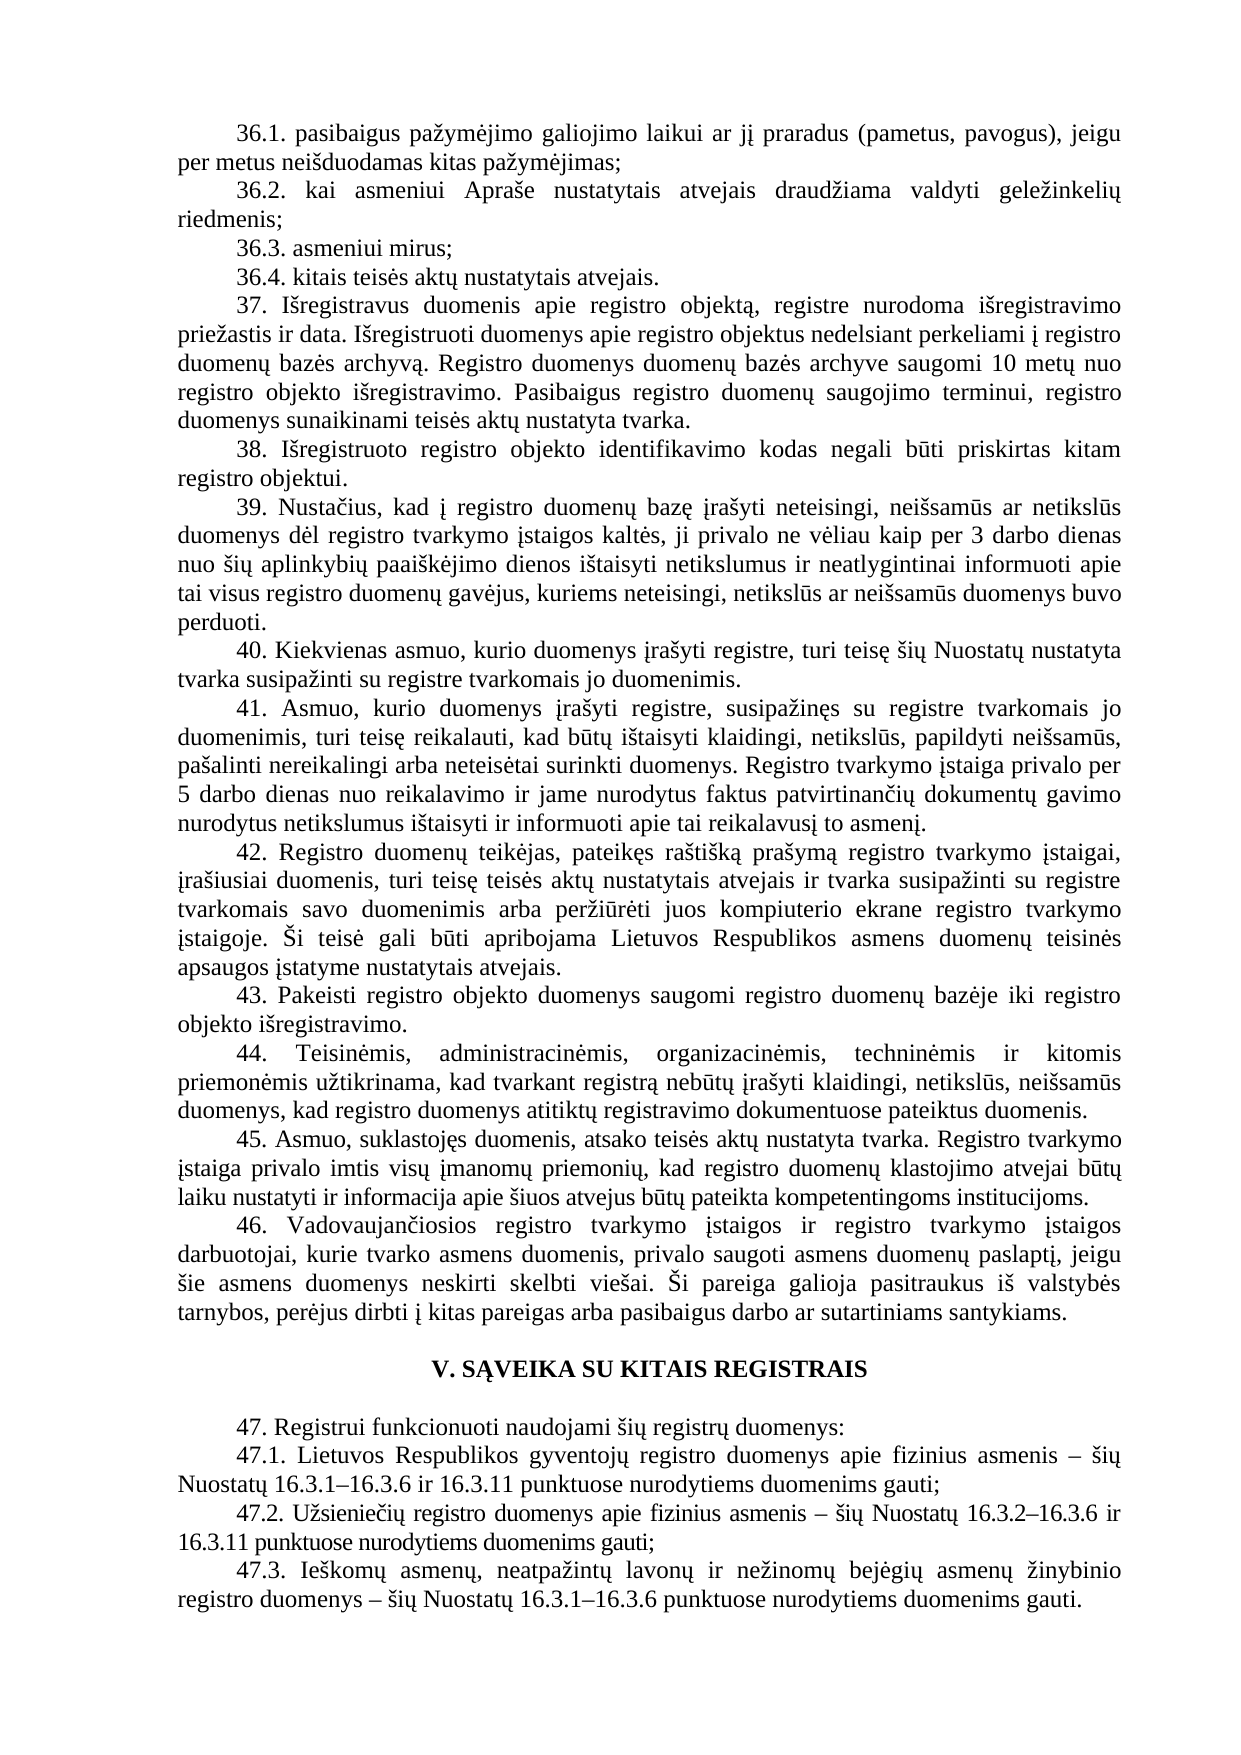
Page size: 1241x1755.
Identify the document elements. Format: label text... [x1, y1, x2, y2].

text 47.3. Ieškomų asmenų, neatpažintų lavonų ir nežinomų bejėgių asmenų žinybinio registro duomenys – šių Nuostatų 16.3.1–16.3.6 punktuose nurodytiems duomenims gauti. [177, 1556, 1122, 1613]
text 42. Registro duomenų teikėjas, pateikęs raštišką prašymą registro tvarkymo įstaigai, įrašiusiai duomenis, turi teisę teisės aktų nustatytais atvejais ir tvarka susipažinti su registre tvarkomais savo duomenimis arba peržiūrėti juos kompiuterio ekrane registro tvarkymo įstaigoje. Ši teisė gali būti apribojama Lietuvos Respublikos asmens duomenų teisinės apsaugos įstatyme nustatytais atvejais. [177, 837, 1122, 981]
text 36.3. asmeniui mirus; [177, 233, 1122, 262]
text V. SĄVEIKA SU KITAIS REGISTRAIS [177, 1354, 1122, 1383]
text 47.2. Užsieniečių registro duomenys apie fizinius asmenis – šių Nuostatų 16.3.2–16.3.6 ir 16.3.11 punktuose nurodytiems duomenims gauti; [177, 1498, 1122, 1556]
text 45. Asmuo, suklastojęs duomenis, atsako teisės aktų nustatyta tvarka. Registro tvarkymo įstaiga privalo imtis visų įmanomų priemonių, kad registro duomenų klastojimo atvejai būtų laiku nustatyti ir informacija apie šiuos atvejus būtų pateikta kompetentingoms institucijoms. [177, 1124, 1122, 1211]
text 44. Teisinėmis, administracinėmis, organizacinėmis, techninėmis ir kitomis priemonėmis užtikrinama, kad tvarkant registrą nebūtų įrašyti klaidingi, netikslūs, neišsamūs duomenys, kad registro duomenys atitiktų registravimo dokumentuose pateiktus duomenis. [177, 1038, 1122, 1124]
text 43. Pakeisti registro objekto duomenys saugomi registro duomenų bazėje iki registro objekto išregistravimo. [177, 981, 1122, 1038]
text 38. Išregistruoto registro objekto identifikavimo kodas negali būti priskirtas kitam registro objektui. [177, 434, 1122, 492]
text 36.1. pasibaigus pažymėjimo galiojimo laikui ar jį praradus (pametus, pavogus), jeigu per metus neišduodamas kitas pažymėjimas; [177, 118, 1122, 176]
text 47. Registrui funkcionuoti naudojami šių registrų duomenys: [177, 1412, 1122, 1441]
text 41. Asmuo, kurio duomenys įrašyti registre, susipažinęs su registre tvarkomais jo duomenimis, turi teisę reikalauti, kad būtų ištaisyti klaidingi, netikslūs, papildyti neišsamūs, pašalinti nereikalingi arba neteisėtai surinkti duomenys. Registro tvarkymo įstaiga privalo per 5 darbo dienas nuo reikalavimo ir jame nurodytus faktus patvirtinančių dokumentų gavimo nurodytus netikslumus ištaisyti ir informuoti apie tai reikalavusį to asmenį. [177, 693, 1122, 837]
text 36.4. kitais teisės aktų nustatytais atvejais. [177, 262, 1122, 291]
text 36.2. kai asmeniui Apraše nustatytais atvejais draudžiama valdyti geležinkelių riedmenis; [177, 176, 1122, 233]
text 47.1. Lietuvos Respublikos gyventojų registro duomenys apie fizinius asmenis – šių Nuostatų 16.3.1–16.3.6 ir 16.3.11 punktuose nurodytiems duomenims gauti; [177, 1441, 1122, 1498]
text 46. Vadovaujančiosios registro tvarkymo įstaigos ir registro tvarkymo įstaigos darbuotojai, kurie tvarko asmens duomenis, privalo saugoti asmens duomenų paslaptį, jeigu šie asmens duomenys neskirti skelbti viešai. Ši pareiga galioja pasitraukus iš valstybės tarnybos, perėjus dirbti į kitas pareigas arba pasibaigus darbo ar sutartiniams santykiams. [177, 1211, 1122, 1326]
text 40. Kiekvienas asmuo, kurio duomenys įrašyti registre, turi teisę šių Nuostatų nustatyta tvarka susipažinti su registre tvarkomais jo duomenimis. [177, 636, 1122, 693]
text 37. Išregistravus duomenis apie registro objektą, registre nurodoma išregistravimo priežastis ir data. Išregistruoti duomenys apie registro objektus nedelsiant perkeliami į registro duomenų bazės archyvą. Registro duomenys duomenų bazės archyve saugomi 10 metų nuo registro objekto išregistravimo. Pasibaigus registro duomenų saugojimo terminui, registro duomenys sunaikinami teisės aktų nustatyta tvarka. [177, 291, 1122, 434]
text 39. Nustačius, kad į registro duomenų bazę įrašyti neteisingi, neišsamūs ar netikslūs duomenys dėl registro tvarkymo įstaigos kaltės, ji privalo ne vėliau kaip per 3 darbo dienas nuo šių aplinkybių paaiškėjimo dienos ištaisyti netikslumus ir neatlygintinai informuoti apie tai visus registro duomenų gavėjus, kuriems neteisingi, netikslūs ar neišsamūs duomenys buvo perduoti. [177, 492, 1122, 636]
